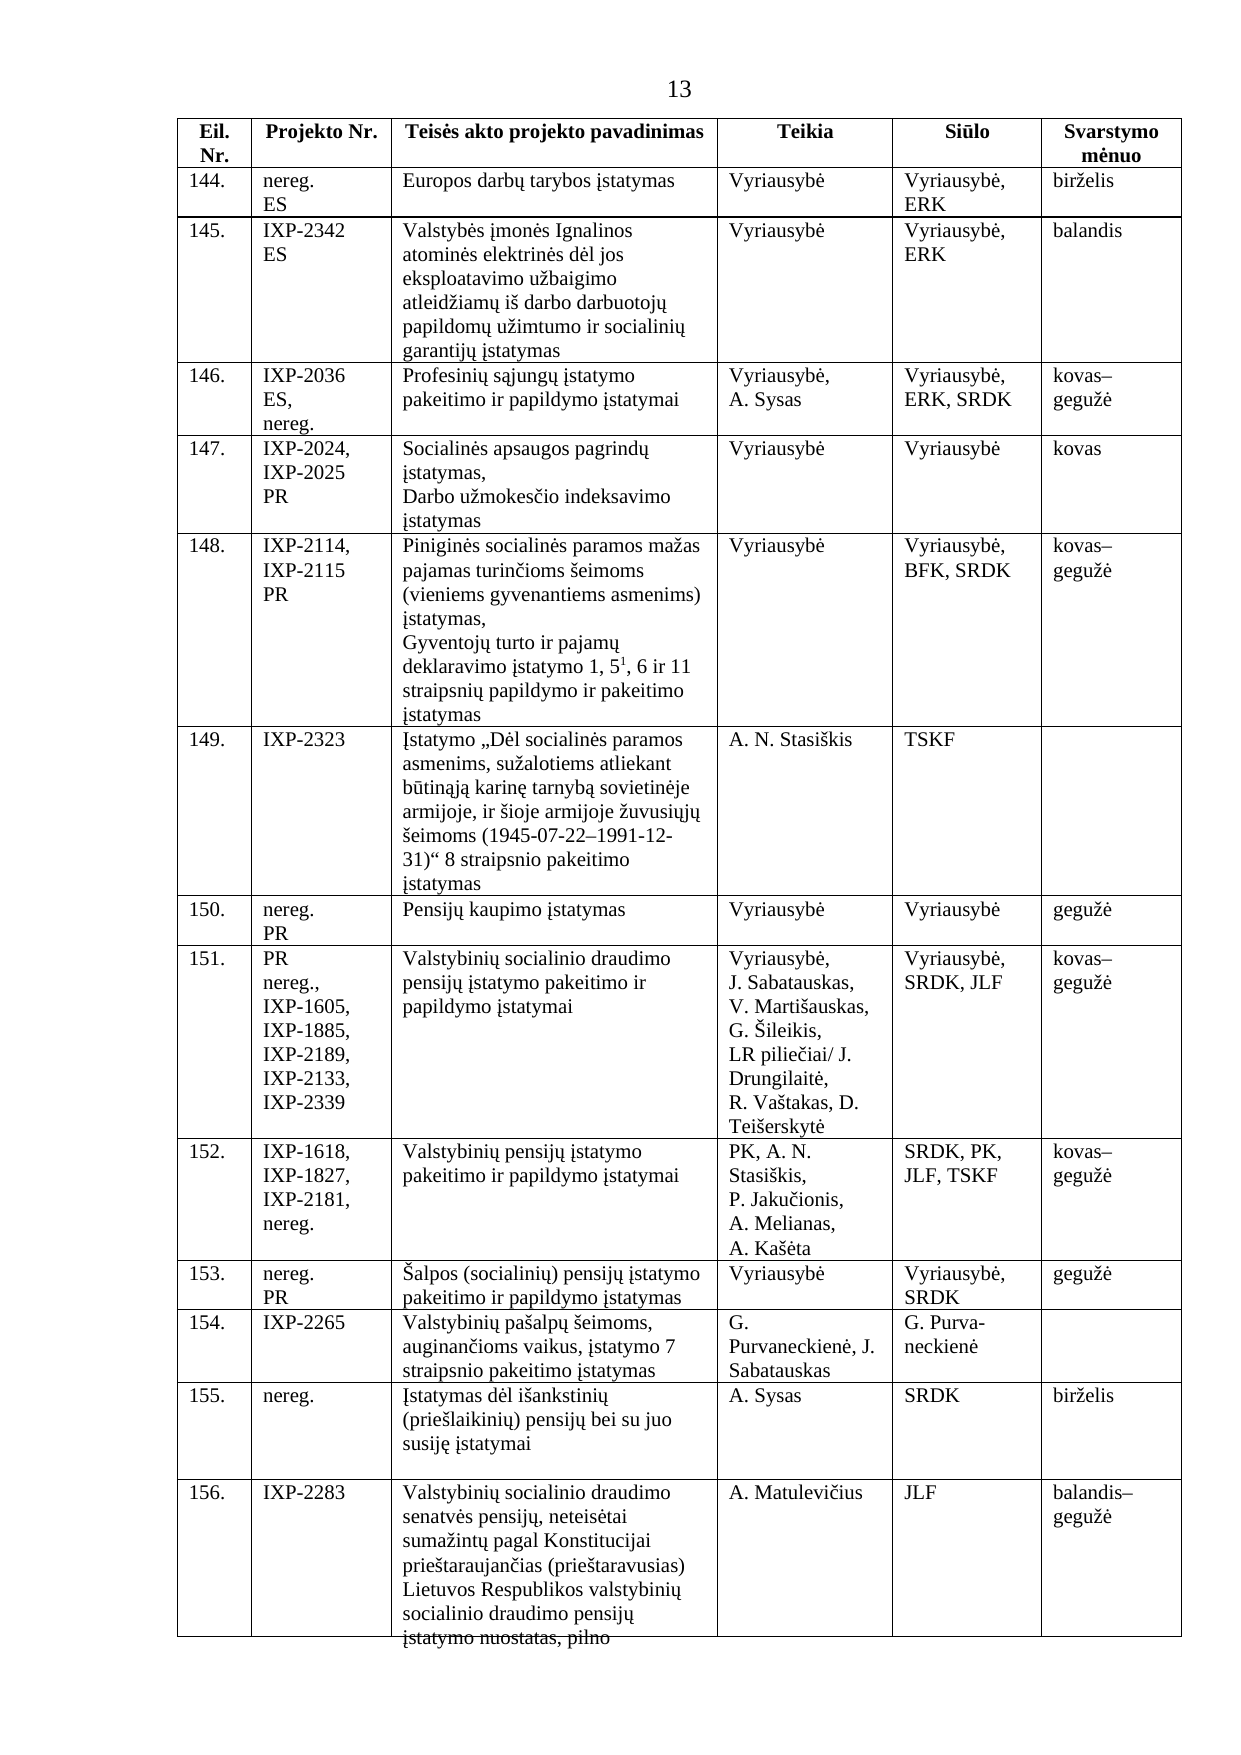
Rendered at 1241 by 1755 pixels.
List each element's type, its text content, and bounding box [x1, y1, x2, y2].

table_cell Vyriausybė, SRDK, JLF [893, 946, 1041, 1138]
table_cell 155. [178, 1383, 251, 1479]
table_cell IXP-2024, IXP-2025 PR [252, 436, 391, 532]
table_header Projekto Nr. [252, 119, 391, 167]
table_header Eil. Nr. [178, 119, 251, 167]
table_cell 154. [178, 1310, 251, 1382]
table_cell Vyriausybė, A. Sysas [718, 363, 892, 435]
table_cell G. Purvaneckienė, J. Sabatauskas [718, 1310, 892, 1382]
table_cell IXP-2283 [252, 1480, 391, 1636]
table_cell IXP-1618, IXP-1827, IXP-2181, nereg. [252, 1139, 391, 1259]
table_cell IXP-2265 [252, 1310, 391, 1382]
table_cell 148. [178, 534, 251, 726]
table_cell birželis [1042, 1383, 1181, 1479]
table_cell Piniginės socialinės paramos mažas pajamas turinčioms šeimoms (vieniems gyvenantiems asmenims) įstatymas, Gyventojų turto ir pajamų deklaravimo įstatymo 1, 51, 6 ir 11 straipsnių papildymo ir pakeitimo įstatymas [392, 534, 717, 726]
table_cell kovas–gegužė [1042, 1139, 1181, 1259]
table_cell TSKF [893, 727, 1041, 895]
table_cell kovas–gegužė [1042, 534, 1181, 726]
table_cell Profesinių sąjungų įstatymo pakeitimo ir papildymo įstatymai [392, 363, 717, 435]
table_cell gegužė [1042, 896, 1181, 944]
table_cell [1042, 727, 1181, 895]
table_header Teisės akto projekto pavadinimas [392, 119, 717, 167]
table_cell PR nereg., IXP-1605, IXP-1885, IXP-2189, IXP-2133, IXP-2339 [252, 946, 391, 1138]
table_cell Valstybinių pensijų įstatymo pakeitimo ir papildymo įstatymai [392, 1139, 717, 1259]
table_cell kovas–gegužė [1042, 363, 1181, 435]
table_cell Vyriausybė [718, 436, 892, 532]
table_cell 144. [178, 168, 251, 216]
table_cell Įstatymo „Dėl socialinės paramos asmenims, sužalotiems atliekant būtinąją karinę tarnybą sovietinėje armijoje, ir šioje armijoje žuvusiųjų šeimoms (1945-07-22–1991-12-31)“ 8 straipsnio pakeitimo įstatymas [392, 727, 717, 895]
table_cell 152. [178, 1139, 251, 1259]
table_cell Vyriausybė, SRDK [893, 1261, 1041, 1309]
table_cell kovas–gegužė [1042, 946, 1181, 1138]
table_cell Vyriausybė [893, 896, 1041, 944]
table_cell 145. [178, 218, 251, 362]
table_cell Europos darbų tarybos įstatymas [392, 168, 717, 216]
table_cell nereg. [252, 1383, 391, 1479]
table_cell 147. [178, 436, 251, 532]
table_cell 151. [178, 946, 251, 1138]
table_cell 149. [178, 727, 251, 895]
table_cell birželis [1042, 168, 1181, 216]
table_cell IXP-2114, IXP-2115 PR [252, 534, 391, 726]
table_cell [1042, 1310, 1181, 1382]
table_cell SRDK, PK, JLF, TSKF [893, 1139, 1041, 1259]
table_cell balandis–gegužė [1042, 1480, 1181, 1636]
table_cell 146. [178, 363, 251, 435]
table_cell Vyriausybė, ERK, SRDK [893, 363, 1041, 435]
table_cell Vyriausybė [718, 168, 892, 216]
table_cell Vyriausybė, J. Sabatauskas, V. Martišauskas, G. Šileikis, LR piliečiai/ J. Drungilaitė, R. Vaštakas, D. Teišerskytė [718, 946, 892, 1138]
table_cell Įstatymas dėl išankstinių (priešlaikinių) pensijų bei su juo susiję įstatymai [392, 1383, 717, 1479]
table_cell gegužė [1042, 1261, 1181, 1309]
table_cell Vyriausybė, BFK, SRDK [893, 534, 1041, 726]
table_cell A. N. Stasiškis [718, 727, 892, 895]
table_cell SRDK [893, 1383, 1041, 1479]
table_cell 150. [178, 896, 251, 944]
table_cell Vyriausybė [718, 896, 892, 944]
table_cell Socialinės apsaugos pagrindų įstatymas, Darbo užmokesčio indeksavimo įstatymas [392, 436, 717, 532]
table_cell Šalpos (socialinių) pensijų įstatymo pakeitimo ir papildymo įstatymas [392, 1261, 717, 1309]
table_header Svarstymo mėnuo [1042, 119, 1181, 167]
table_cell Vyriausybė [718, 534, 892, 726]
table_cell JLF [893, 1480, 1041, 1636]
table_cell Pensijų kaupimo įstatymas [392, 896, 717, 944]
table_header Teikia [718, 119, 892, 167]
table_cell Vyriausybė, ERK [893, 168, 1041, 216]
table_cell IXP-2036 ES, nereg. [252, 363, 391, 435]
table_cell Valstybinių socialinio draudimo senatvės pensijų, neteisėtai sumažintų pagal Konstitucijai prieštaraujančias (prieštaravusias) Lietuvos Respublikos valstybinių socialinio draudimo pensijų įstatymo nuostatas, pilno išmokėjimo tvarkos įstatymas [392, 1480, 717, 1636]
table_cell IXP-2342 ES [252, 218, 391, 362]
table_cell Vyriausybė [893, 436, 1041, 532]
table_cell PK, A. N. Stasiškis, P. Jakučionis, A. Melianas, A. Kašėta [718, 1139, 892, 1259]
table_cell nereg. PR [252, 896, 391, 944]
table_cell Vyriausybė, ERK [893, 218, 1041, 362]
table_cell Valstybinių socialinio draudimo pensijų įstatymo pakeitimo ir papildymo įstatymai [392, 946, 717, 1138]
table_cell Vyriausybė [718, 1261, 892, 1309]
table_cell 156. [178, 1480, 251, 1636]
table_cell IXP-2323 [252, 727, 391, 895]
table_cell 153. [178, 1261, 251, 1309]
table_cell Valstybinių pašalpų šeimoms, auginančioms vaikus, įstatymo 7 straipsnio pakeitimo įstatymas [392, 1310, 717, 1382]
table_cell nereg. PR [252, 1261, 391, 1309]
table_cell A. Sysas [718, 1383, 892, 1479]
table_header Siūlo [893, 119, 1041, 167]
table_cell Valstybės įmonės Ignalinos atominės elektrinės dėl jos eksploatavimo užbaigimo atleidžiamų iš darbo darbuotojų papildomų užimtumo ir socialinių garantijų įstatymas [392, 218, 717, 362]
table_cell G. Purva-neckienė [893, 1310, 1041, 1382]
table_cell kovas [1042, 436, 1181, 532]
table_cell nereg. ES [252, 168, 391, 216]
table_cell balandis [1042, 218, 1181, 362]
table_cell Vyriausybė [718, 218, 892, 362]
table_cell A. Matulevičius [718, 1480, 892, 1636]
